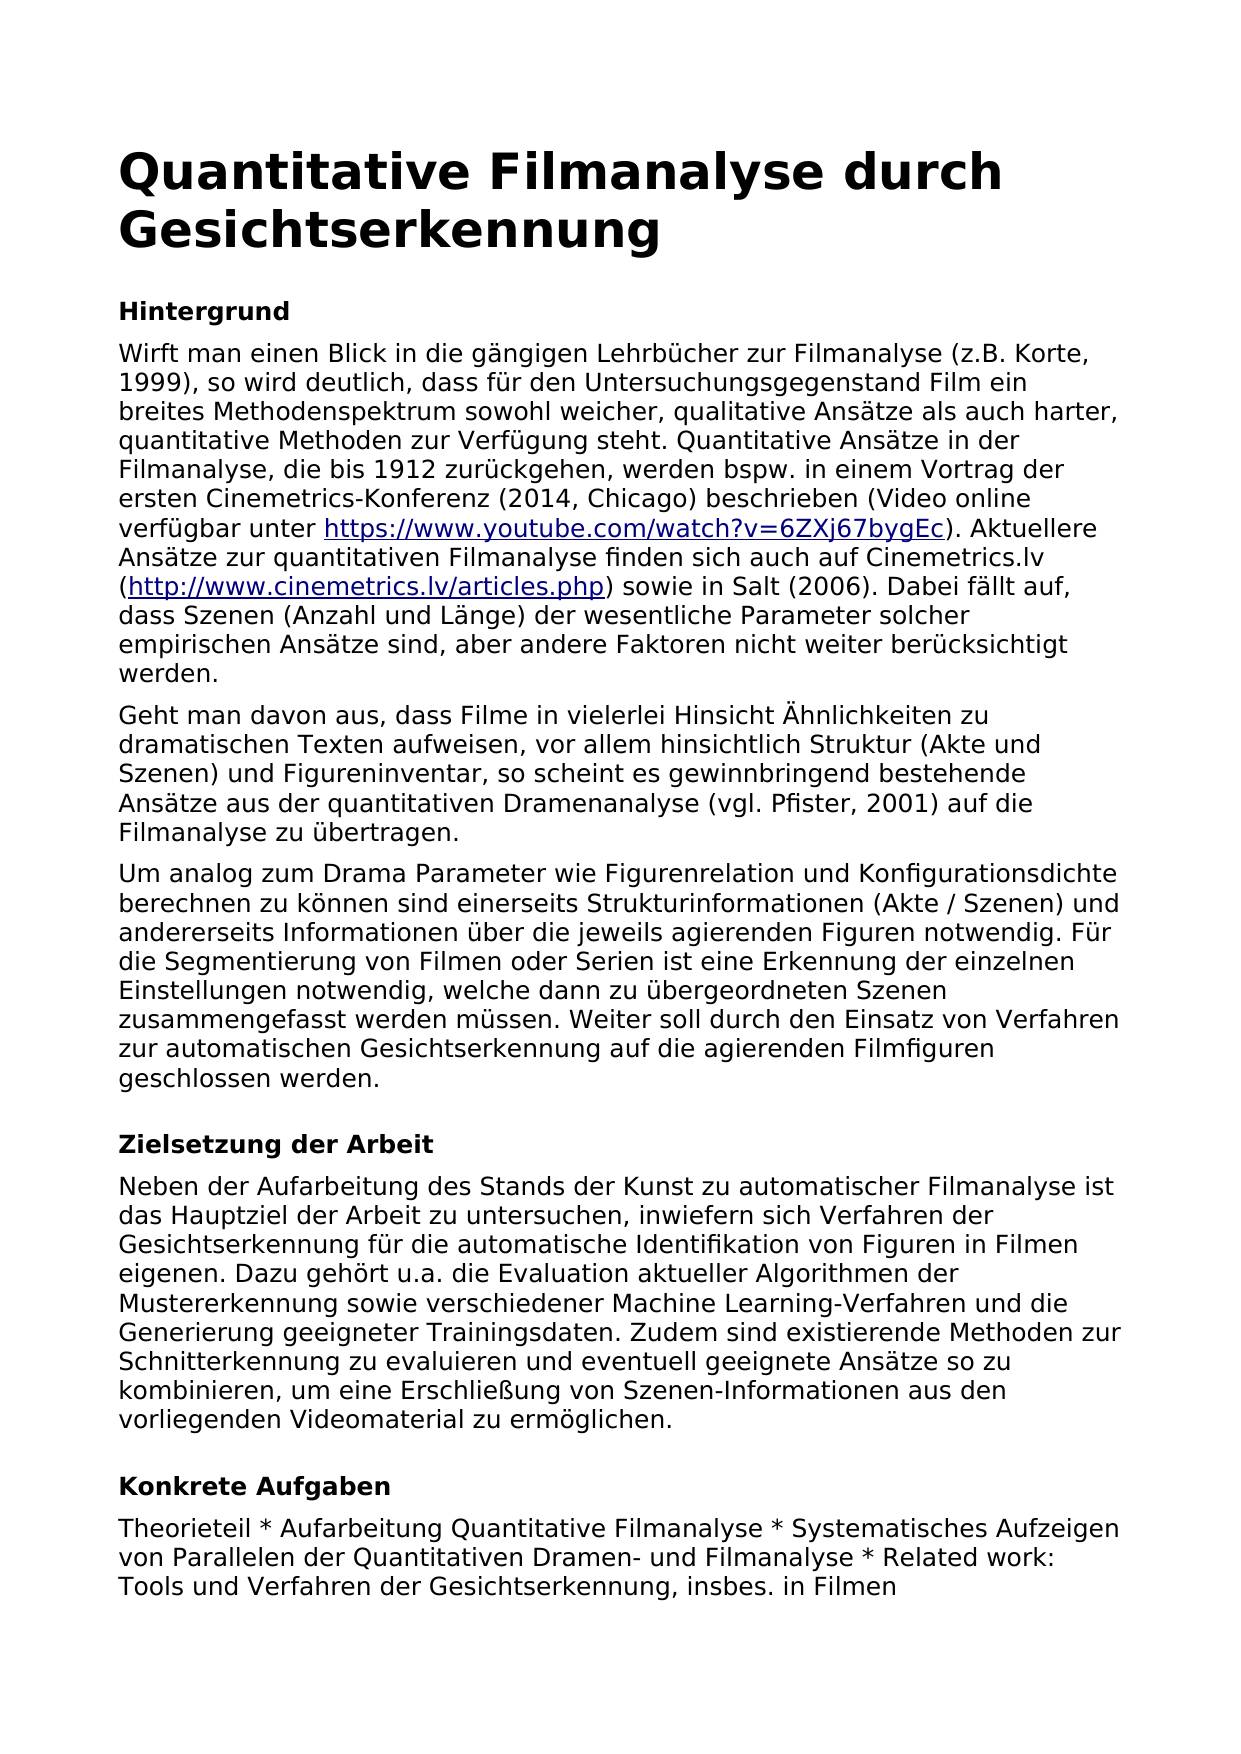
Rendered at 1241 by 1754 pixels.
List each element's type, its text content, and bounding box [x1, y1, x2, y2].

text Geht man davon aus, dass Filme in vielerlei Hinsicht Ähnlichkeiten zu dramatischen Texten aufweisen, vor allem hinsichtlich Struktur (Akte und Szenen) und Figureninventar, so scheint es gewinnbringend bestehende Ansätze aus der quantitativen Dramenanalyse (vgl. Pfister, 2001) auf die Filmanalyse zu übertragen. [118, 701, 1122, 847]
text Um analog zum Drama Parameter wie Figurenrelation und Konfigurationsdichte berechnen zu können sind einerseits Strukturinformationen (Akte / Szenen) und andererseits Informationen über die jeweils agierenden Figuren notwendig. Für die Segmentierung von Filmen oder Serien ist eine Erkennung der einzelnen Einstellungen notwendig, welche dann zu übergeordneten Szenen zusammengefasst werden müssen. Weiter soll durch den Einsatz von Verfahren zur automatischen Gesichtserkennung auf die agierenden Filmfiguren geschlossen werden. [118, 859, 1122, 1093]
text Wirft man einen Blick in die gängigen Lehrbücher zur Filmanalyse (z.B. Korte, 1999), so wird deutlich, dass für den Untersuchungsgegenstand Film ein breites Methodenspektrum sowohl weicher, qualitative Ansätze als auch harter, quantitative Methoden zur Verfügung steht. Quantitative Ansätze in der Filmanalyse, die bis 1912 zurückgehen, werden bspw. in einem Vortrag der ersten Cinemetrics-Konferenz (2014, Chicago) beschrieben (Video online verfügbar unter https://www.youtube.com/watch?v=6ZXj67bygEc). Aktuellere Ansätze zur quantitativen Filmanalyse finden sich auch auf Cinemetrics.lv (http://www.cinemetrics.lv/articles.php) sowie in Salt (2006). Dabei fällt auf, dass Szenen (Anzahl und Länge) der wesentliche Parameter solcher empirischen Ansätze sind, aber andere Faktoren nicht weiter berücksichtigt werden. [118, 339, 1122, 689]
subtitle Zielsetzung der Arbeit [118, 1130, 1122, 1159]
subtitle Hintergrund [118, 297, 1122, 326]
text Neben der Aufarbeitung des Stands der Kunst zu automatischer Filmanalyse ist das Hauptziel der Arbeit zu untersuchen, inwiefern sich Verfahren der Gesichtserkennung für die automatische Identifikation von Figuren in Filmen eigenen. Dazu gehört u.a. die Evaluation aktueller Algorithmen der Mustererkennung sowie verschiedener Machine Learning-Verfahren und die Generierung geeigneter Trainingsdaten. Zudem sind existierende Methoden zur Schnitterkennung zu evaluieren und eventuell geeignete Ansätze so zu kombinieren, um eine Erschließung von Szenen-Informationen aus den vorliegenden Videomaterial zu ermöglichen. [118, 1172, 1122, 1434]
text Theorieteil * Aufarbeitung Quantitative Filmanalyse * Systematisches Aufzeigen von Parallelen der Quantitativen Dramen- und Filmanalyse * Related work: Tools und Verfahren der Gesichtserkennung, insbes. in Filmen [118, 1514, 1122, 1601]
subtitle Konkrete Aufgaben [118, 1472, 1122, 1501]
subtitle Quantitative Filmanalyse durch Gesichtserkennung [118, 143, 1122, 259]
